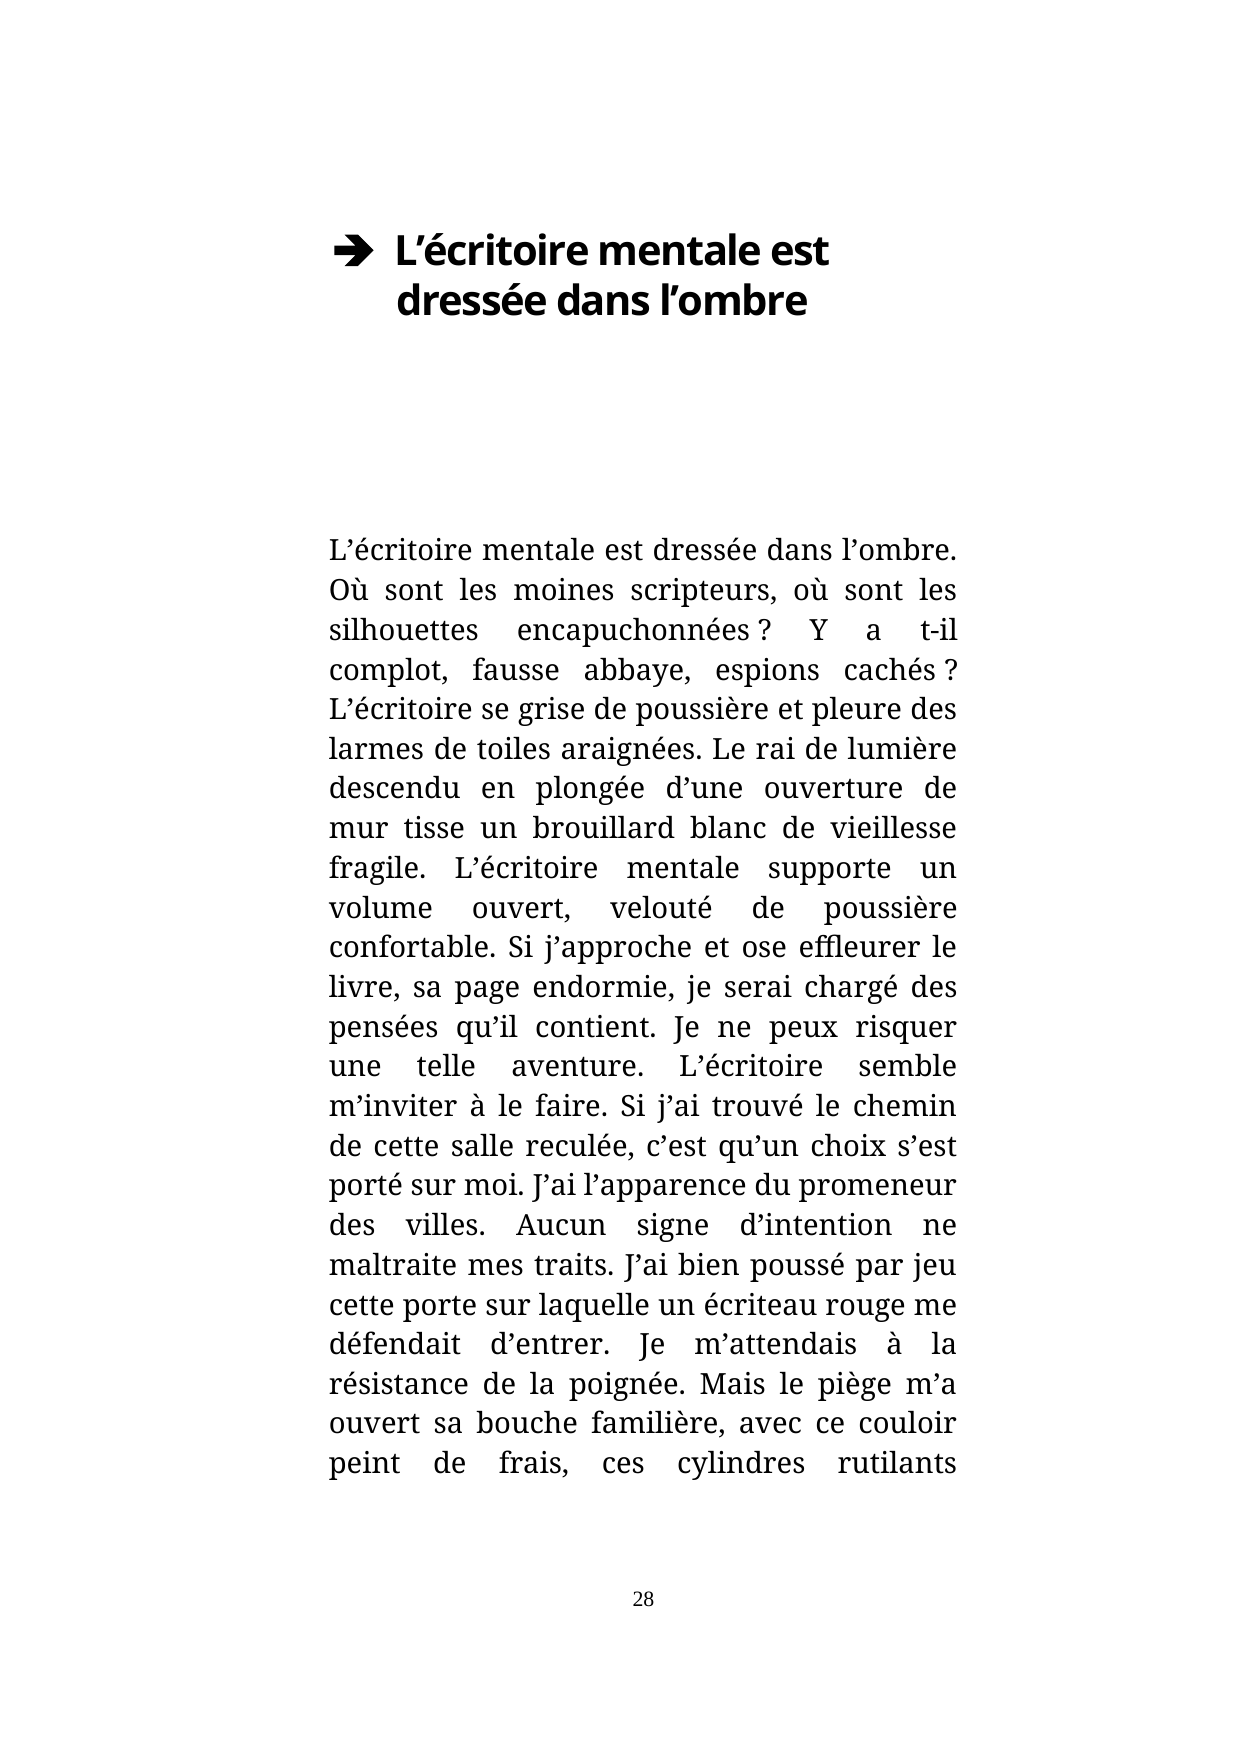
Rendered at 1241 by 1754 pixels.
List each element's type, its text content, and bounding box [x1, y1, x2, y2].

text  L’écritoire mentale est dressée dans l’ombre [331, 225, 958, 325]
text L’écritoire mentale est dressée dans l’ombre. Où sont les moines scripteurs, où sont les silhouettes encapuchonnées ? Y a t-il complot, fausse abbaye, espions cachés ? L’écritoire se grise de poussière et pleure des larmes de toiles araignées. Le rai de lumière descendu en plongée d’une ouverture de mur tisse un brouillard blanc de vieillesse fragile. L’écritoire mentale supporte un volume ouvert, velouté de poussière confortable. Si j’approche et ose effleurer le livre, sa page endormie, je serai chargé des pensées qu’il contient. Je ne peux risquer une telle aventure. L’écritoire semble m’inviter à le faire. Si j’ai trouvé le chemin de cette salle reculée, c’est qu’un choix s’est porté sur moi. J’ai l’apparence du promeneur des villes. Aucun signe d’intention ne maltraite mes traits. J’ai bien poussé par jeu cette porte sur laquelle un écriteau rouge me défendait d’entrer. Je m’attendais à la résistance de la poignée. Mais le piège m’a ouvert sa bouche familière, avec ce couloir peint de frais, ces cylindres rutilants [328, 530, 958, 1482]
